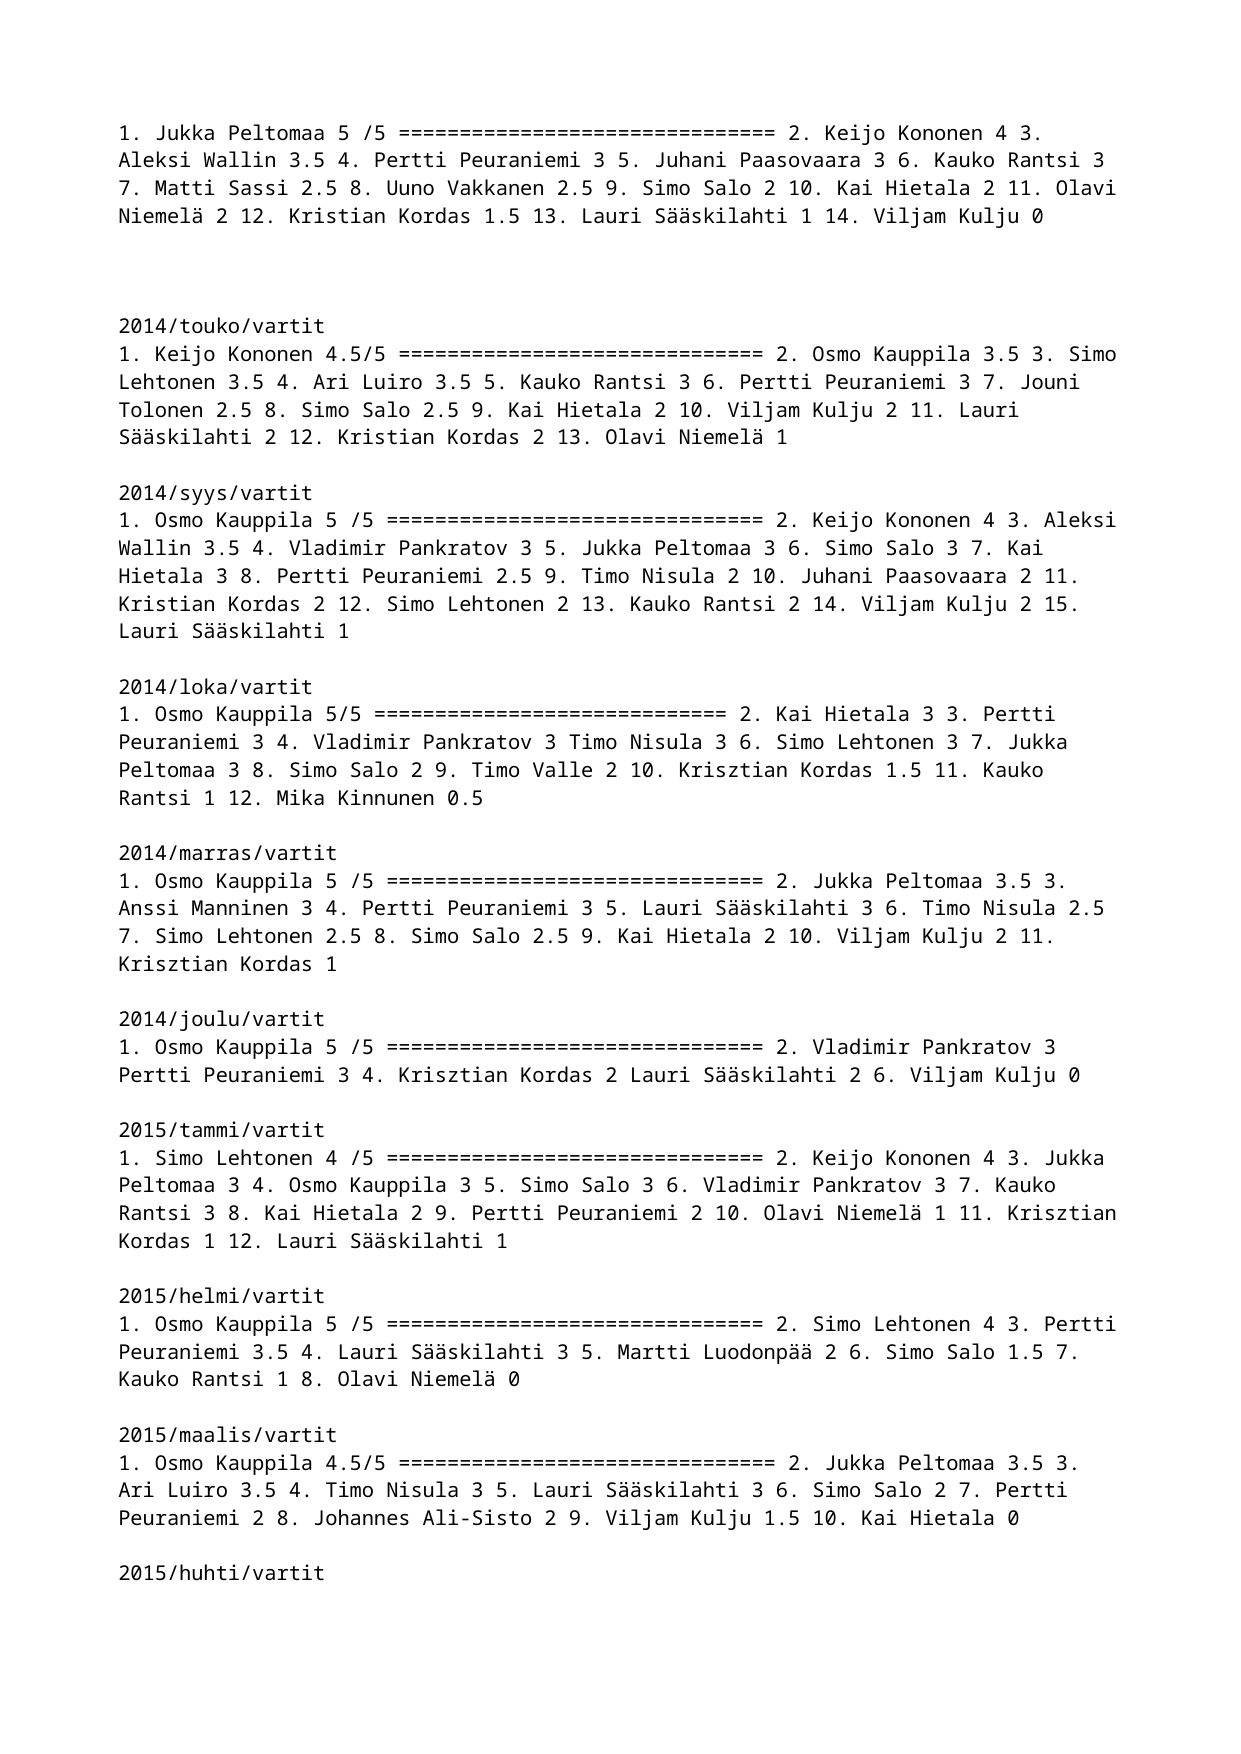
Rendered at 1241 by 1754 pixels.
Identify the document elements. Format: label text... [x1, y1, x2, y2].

text 1. Osmo Kauppila 5 /5 =============================== 2. Jukka Peltomaa 3.5 3. Anssi Manninen 3 4. Pertti Peuraniemi 3 5. Lauri Sääskilahti 3 6. Timo Nisula 2.5 7. Simo Lehtonen 2.5 8. Simo Salo 2.5 9. Kai Hietala 2 10. Viljam Kulju 2 11. Krisztian Kordas 1 [118, 866, 1122, 977]
text 1. Osmo Kauppila 5 /5 =============================== 2. Keijo Kononen 4 3. Aleksi Wallin 3.5 4. Vladimir Pankratov 3 5. Jukka Peltomaa 3 6. Simo Salo 3 7. Kai Hietala 3 8. Pertti Peuraniemi 2.5 9. Timo Nisula 2 10. Juhani Paasovaara 2 11. Kristian Kordas 2 12. Simo Lehtonen 2 13. Kauko Rantsi 2 14. Viljam Kulju 2 15. Lauri Sääskilahti 1 [118, 506, 1122, 644]
text 1. Jukka Peltomaa 5 /5 =============================== 2. Keijo Kononen 4 3. Aleksi Wallin 3.5 4. Pertti Peuraniemi 3 5. Juhani Paasovaara 3 6. Kauko Rantsi 3 7. Matti Sassi 2.5 8. Uuno Vakkanen 2.5 9. Simo Salo 2 10. Kai Hietala 2 11. Olavi Niemelä 2 12. Kristian Kordas 1.5 13. Lauri Sääskilahti 1 14. Viljam Kulju 0 [118, 118, 1122, 229]
text 2015/helmi/vartit [118, 1282, 1122, 1309]
text 2014/loka/vartit [118, 672, 1122, 700]
text 2015/tammi/vartit [118, 1116, 1122, 1143]
text 2015/maalis/vartit [118, 1420, 1122, 1448]
text 1. Simo Lehtonen 4 /5 =============================== 2. Keijo Kononen 4 3. Jukka Peltomaa 3 4. Osmo Kauppila 3 5. Simo Salo 3 6. Vladimir Pankratov 3 7. Kauko Rantsi 3 8. Kai Hietala 2 9. Pertti Peuraniemi 2 10. Olavi Niemelä 1 11. Krisztian Kordas 1 12. Lauri Sääskilahti 1 [118, 1143, 1122, 1254]
text 1. Osmo Kauppila 5 /5 =============================== 2. Simo Lehtonen 4 3. Pertti Peuraniemi 3.5 4. Lauri Sääskilahti 3 5. Martti Luodonpää 2 6. Simo Salo 1.5 7. Kauko Rantsi 1 8. Olavi Niemelä 0 [118, 1309, 1122, 1393]
text 1. Osmo Kauppila 4.5/5 =============================== 2. Jukka Peltomaa 3.5 3. Ari Luiro 3.5 4. Timo Nisula 3 5. Lauri Sääskilahti 3 6. Simo Salo 2 7. Pertti Peuraniemi 2 8. Johannes Ali-Sisto 2 9. Viljam Kulju 1.5 10. Kai Hietala 0 [118, 1448, 1122, 1531]
text 2014/syys/vartit [118, 478, 1122, 506]
text 1. Osmo Kauppila 5/5 ============================= 2. Kai Hietala 3 3. Pertti Peuraniemi 3 4. Vladimir Pankratov 3 Timo Nisula 3 6. Simo Lehtonen 3 7. Jukka Peltomaa 3 8. Simo Salo 2 9. Timo Valle 2 10. Krisztian Kordas 1.5 11. Kauko Rantsi 1 12. Mika Kinnunen 0.5 [118, 700, 1122, 811]
text 2014/joulu/vartit [118, 1005, 1122, 1032]
text 2015/huhti/vartit [118, 1559, 1122, 1587]
text 1. Keijo Kononen 4.5/5 ============================== 2. Osmo Kauppila 3.5 3. Simo Lehtonen 3.5 4. Ari Luiro 3.5 5. Kauko Rantsi 3 6. Pertti Peuraniemi 3 7. Jouni Tolonen 2.5 8. Simo Salo 2.5 9. Kai Hietala 2 10. Viljam Kulju 2 11. Lauri Sääskilahti 2 12. Kristian Kordas 2 13. Olavi Niemelä 1 [118, 340, 1122, 451]
text 2014/touko/vartit [118, 312, 1122, 340]
text 1. Osmo Kauppila 5 /5 =============================== 2. Vladimir Pankratov 3 Pertti Peuraniemi 3 4. Krisztian Kordas 2 Lauri Sääskilahti 2 6. Viljam Kulju 0 [118, 1032, 1122, 1088]
text 2014/marras/vartit [118, 838, 1122, 866]
